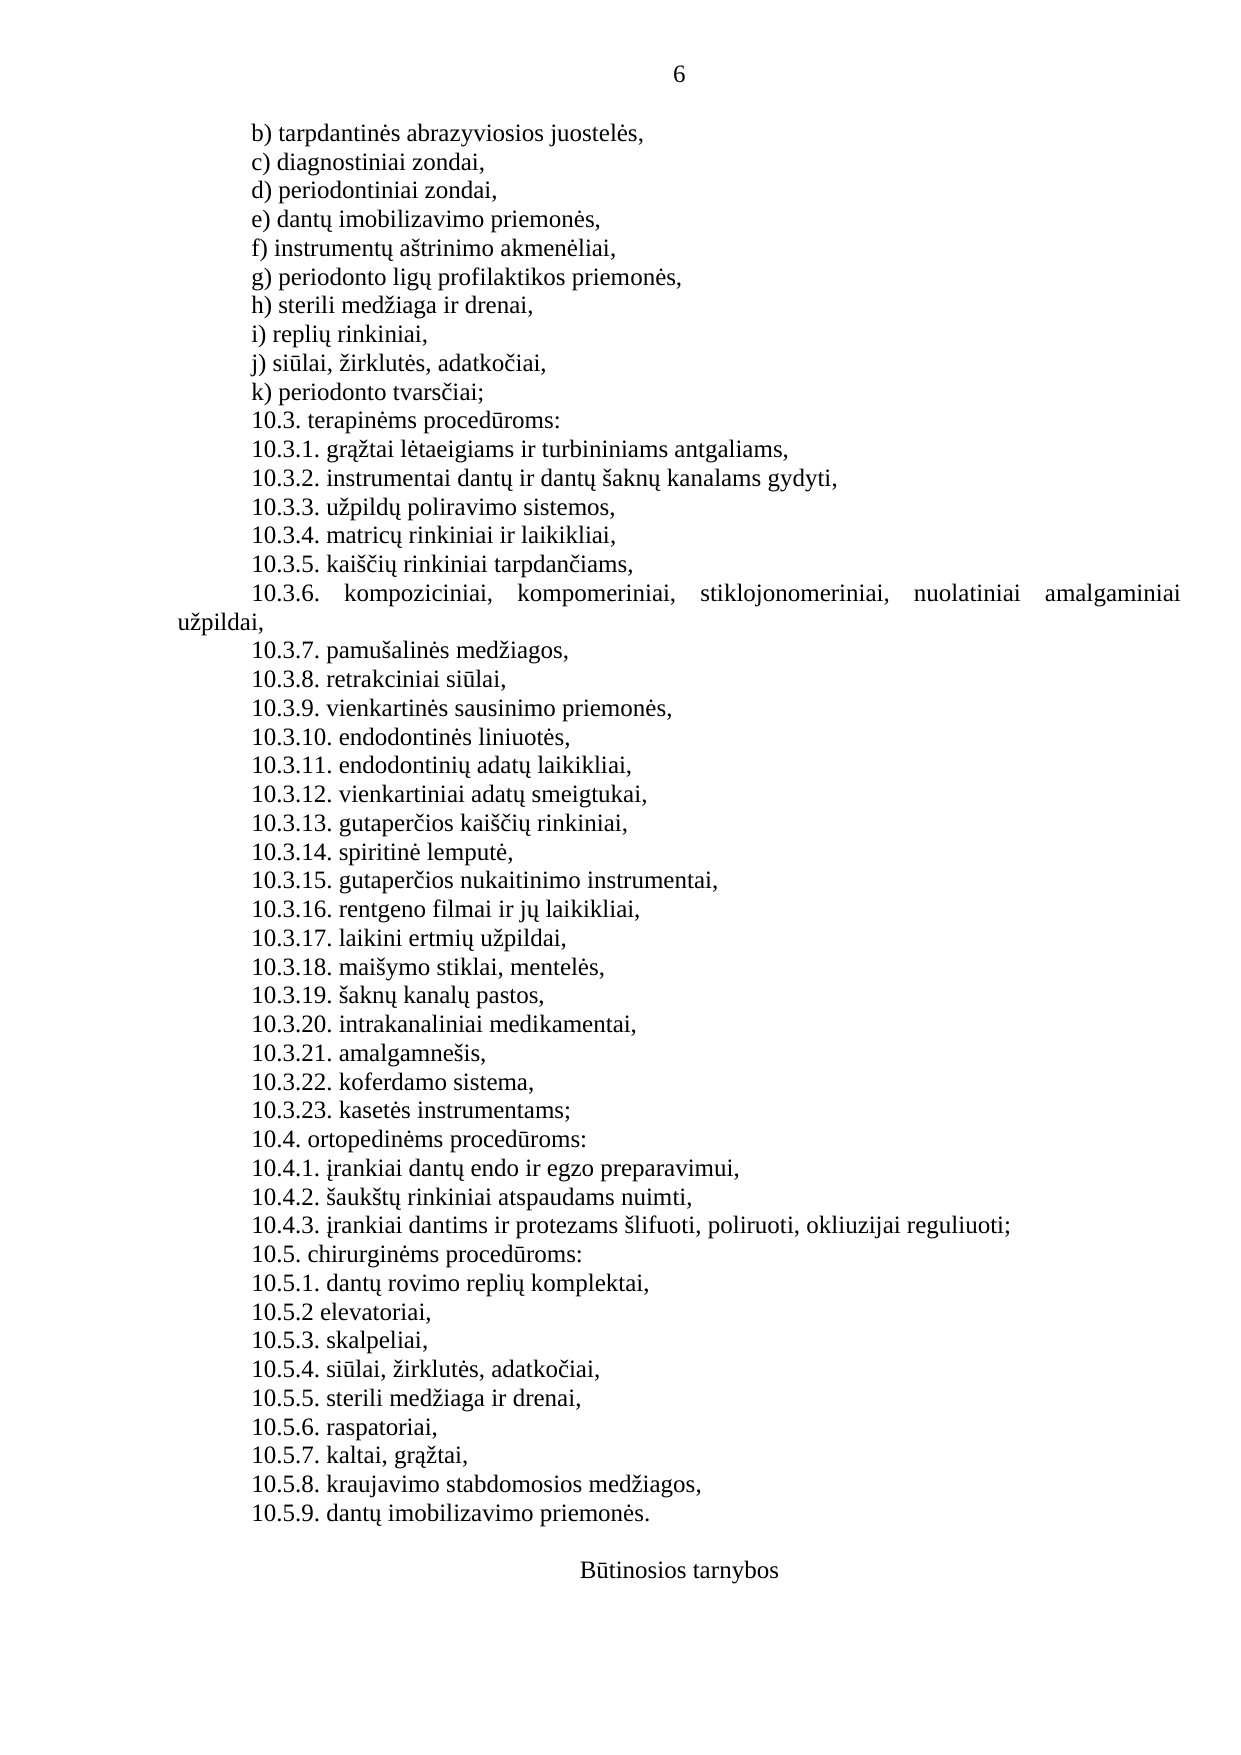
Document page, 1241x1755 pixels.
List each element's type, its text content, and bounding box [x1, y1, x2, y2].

text 10.3.6. kompoziciniai, kompomeriniai, stiklojonomeriniai, nuolatiniai amalgaminiai užpildai, [177, 578, 1181, 636]
text 10.3.2. instrumentai dantų ir dantų šaknų kanalams gydyti, [177, 463, 1181, 492]
text f) instrumentų aštrinimo akmenėliai, [177, 233, 1181, 262]
text 10.4.1. įrankiai dantų endo ir egzo preparavimui, [177, 1153, 1181, 1182]
text 10.5. chirurginėms procedūroms: [177, 1239, 1181, 1268]
text 10.5.1. dantų rovimo replių komplektai, [177, 1268, 1181, 1297]
text 10.5.9. dantų imobilizavimo priemonės. [177, 1498, 1181, 1527]
text 10.3.21. amalgamnešis, [177, 1038, 1181, 1067]
text 10.3.7. pamušalinės medžiagos, [177, 636, 1181, 664]
text 10.3.16. rentgeno filmai ir jų laikikliai, [177, 894, 1181, 923]
text 10.5.2 elevatoriai, [177, 1297, 1181, 1326]
text 10.4.2. šaukštų rinkiniai atspaudams nuimti, [177, 1182, 1181, 1211]
text k) periodonto tvarsčiai; [177, 377, 1181, 406]
text 10.3.19. šaknų kanalų pastos, [177, 981, 1181, 1009]
text 10.3.8. retrakciniai siūlai, [177, 664, 1181, 693]
text 10.4.3. įrankiai dantims ir protezams šlifuoti, poliruoti, okliuzijai reguliuoti; [177, 1211, 1181, 1239]
text 10.3.12. vienkartiniai adatų smeigtukai, [177, 779, 1181, 808]
text e) dantų imobilizavimo priemonės, [177, 204, 1181, 233]
text 10.3.10. endodontinės liniuotės, [177, 722, 1181, 751]
text 10.3.4. matricų rinkiniai ir laikikliai, [177, 521, 1181, 549]
text 10.5.8. kraujavimo stabdomosios medžiagos, [177, 1469, 1181, 1498]
text Būtinosios tarnybos [177, 1556, 1181, 1584]
text 10.3.22. koferdamo sistema, [177, 1067, 1181, 1096]
text d) periodontiniai zondai, [177, 176, 1181, 204]
text 10.5.5. sterili medžiaga ir drenai, [177, 1383, 1181, 1412]
text 10.3.13. gutaperčios kaiščių rinkiniai, [177, 808, 1181, 837]
text h) sterili medžiaga ir drenai, [177, 291, 1181, 319]
text j) siūlai, žirklutės, adatkočiai, [177, 348, 1181, 377]
text 10.3.23. kasetės instrumentams; [177, 1096, 1181, 1124]
text 10.4. ortopedinėms procedūroms: [177, 1124, 1181, 1153]
text g) periodonto ligų profilaktikos priemonės, [177, 262, 1181, 291]
text 10.3.15. gutaperčios nukaitinimo instrumentai, [177, 866, 1181, 894]
text 10.3.18. maišymo stiklai, mentelės, [177, 952, 1181, 981]
text 10.3.20. intrakanaliniai medikamentai, [177, 1009, 1181, 1038]
text 10.5.6. raspatoriai, [177, 1412, 1181, 1441]
text 10.3.11. endodontinių adatų laikikliai, [177, 751, 1181, 779]
text 10.3.14. spiritinė lemputė, [177, 837, 1181, 866]
text i) replių rinkiniai, [177, 319, 1181, 348]
text b) tarpdantinės abrazyviosios juostelės, [177, 118, 1181, 147]
text 10.3.1. grąžtai lėtaeigiams ir turbininiams antgaliams, [177, 434, 1181, 463]
text 10.3. terapinėms procedūroms: [177, 406, 1181, 434]
text 10.5.4. siūlai, žirklutės, adatkočiai, [177, 1354, 1181, 1383]
text 10.3.3. užpildų poliravimo sistemos, [177, 492, 1181, 521]
text 10.3.5. kaiščių rinkiniai tarpdančiams, [177, 549, 1181, 578]
text 10.3.9. vienkartinės sausinimo priemonės, [177, 693, 1181, 722]
text 10.5.3. skalpeliai, [177, 1326, 1181, 1354]
text 10.5.7. kaltai, grąžtai, [177, 1441, 1181, 1469]
text 10.3.17. laikini ertmių užpildai, [177, 923, 1181, 952]
text c) diagnostiniai zondai, [177, 147, 1181, 176]
